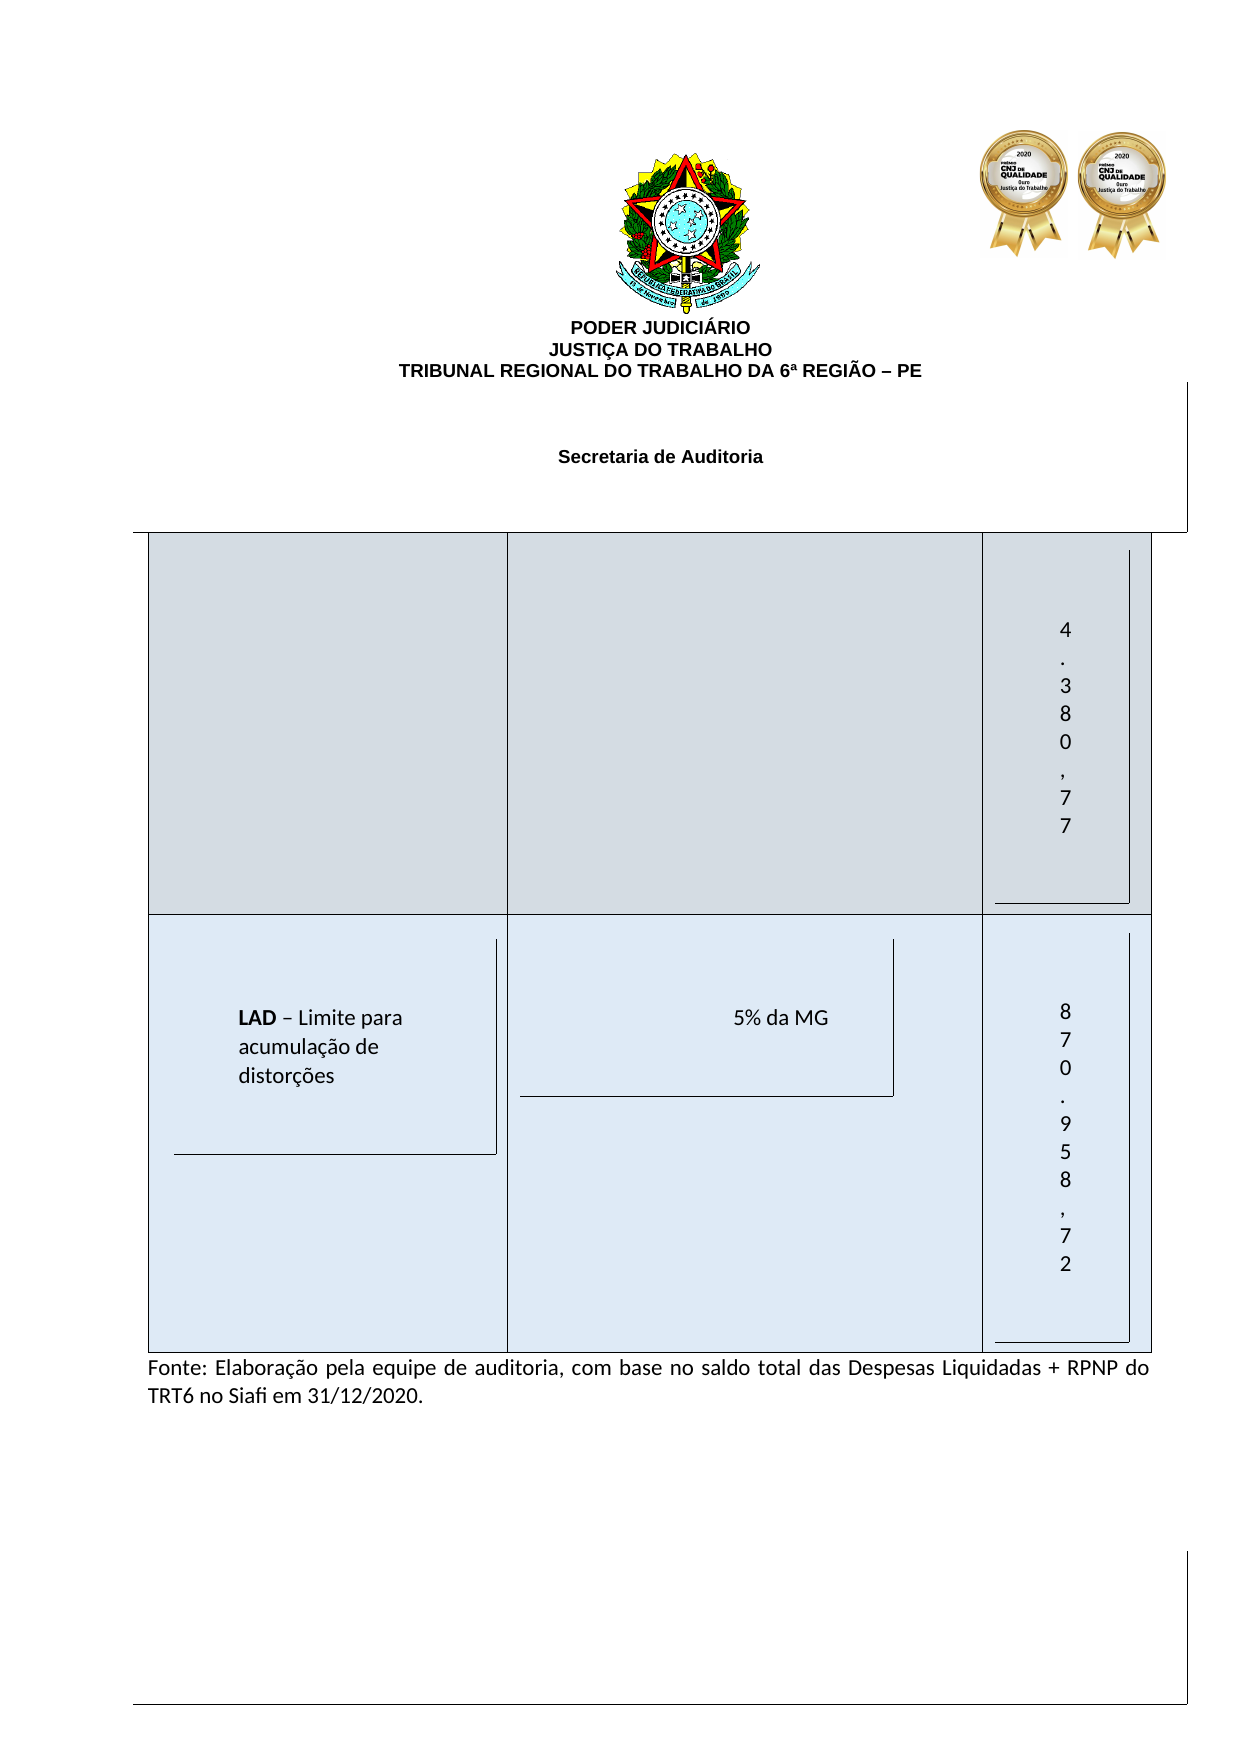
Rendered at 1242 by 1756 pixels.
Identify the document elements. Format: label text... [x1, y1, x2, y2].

table_cell LAD – Limite para acumulação de distorções [149, 915, 507, 1352]
table_cell [149, 533, 507, 914]
table_cell 870.958,72 [983, 915, 1151, 1352]
text Fonte: Elaboração pela equipe de auditoria, com base no saldo total das Despesas Liquidadas + RPNP do TRT6 no Siafi em 31/12/2020. [148, 1353, 1152, 1409]
table_cell [508, 533, 982, 914]
table_cell 4.380,77 [983, 533, 1151, 914]
table_cell 5% da MG [508, 915, 982, 1352]
